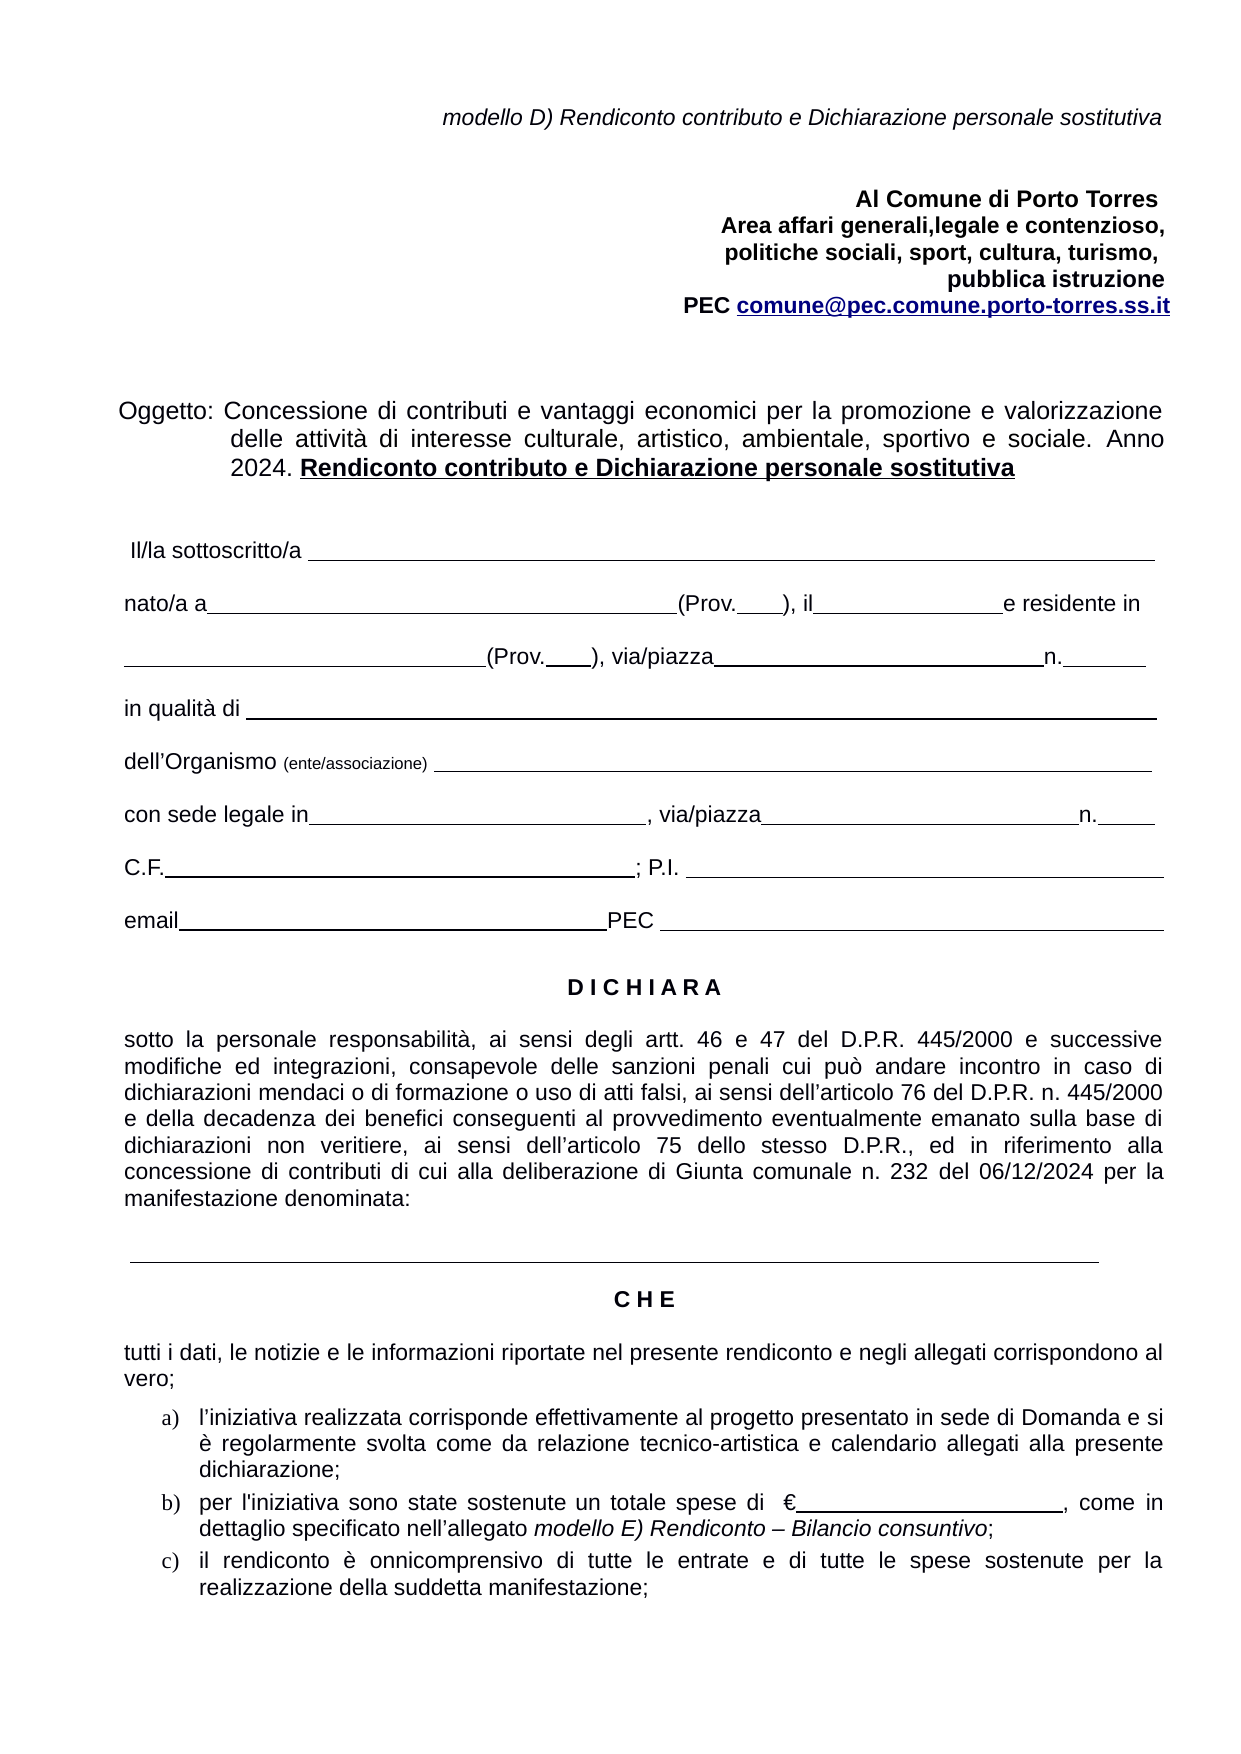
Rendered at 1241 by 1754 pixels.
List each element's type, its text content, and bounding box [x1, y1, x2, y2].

text in qualità di [124, 695, 1182, 722]
text dell’Organismo (ente/associazione) [124, 748, 1182, 774]
text Oggetto: Concessione di contributi e vantaggi economici per la promozione e valorizzazione delle attività di interesse culturale, artistico, ambientale, sportivo e sociale. Anno 2024. Rendiconto contributo e Dichiarazione personale sostitutiva [118, 396, 1164, 482]
text nato/a a (Prov. ), il e residente in [124, 590, 1182, 616]
text C.F. ; P.I. [124, 854, 1182, 880]
subtitle C H E [563, 1286, 725, 1313]
text pubblica istruzione [623, 265, 1165, 293]
text Al Comune di Porto Torres [623, 185, 1165, 212]
text Il/la sottoscritto/a [130, 537, 1182, 564]
text modello D) Rendiconto contributo e Dichiarazione personale sostitutiva [106, 103, 1162, 130]
subtitle PEC comune@pec.comune.porto-torres.ss.it [106, 293, 1170, 319]
list per l'iniziativa sono state sostenute un totale spese di € , come in dettaglio specificato nell’allegato modello E) Rendiconto – Bilancio consuntivo; [161, 1488, 1163, 1541]
text con sede legale in , via/piazza n. [124, 801, 1182, 827]
text sotto la personale responsabilità, ai sensi degli artt. 46 e 47 del D.P.R. 445/2000 e successive modifiche ed integrazioni, consapevole delle sanzioni penali cui può andare incontro in caso di dichiarazioni mendaci o di formazione o uso di atti falsi, ai sensi dell’articolo 76 del D.P.R. n. 445/2000 e della decadenza dei benefici conseguenti al provvedimento eventualmente emanato sulla base di dichiarazioni non veritiere, ai sensi dell’articolo 75 dello stesso D.P.R., ed in riferimento alla concessione di contributi di cui alla deliberazione di Giunta comunale n. 232 del 06/12/2024 per la manifestazione denominata: [124, 1026, 1164, 1211]
list il rendiconto è onnicomprensivo di tutte le entrate e di tutte le spese sostenute per la realizzazione della suddetta manifestazione; [161, 1547, 1163, 1600]
subtitle D I C H I A R A [563, 974, 725, 1000]
text Area affari generali,legale e contenzioso, politiche sociali, sport, cultura, turismo, [623, 212, 1165, 265]
list l’iniziativa realizzata corrisponde effettivamente al progetto presentato in sede di Domanda e si è regolarmente svolta come da relazione tecnico-artistica e calendario allegati alla presente dichiarazione; [161, 1403, 1165, 1483]
text email PEC [124, 907, 1182, 933]
text tutti i dati, le notizie e le informazioni riportate nel presente rendiconto e negli allegati corrispondono al vero; [124, 1339, 1164, 1392]
text (Prov. ), via/piazza n. [124, 643, 1182, 669]
